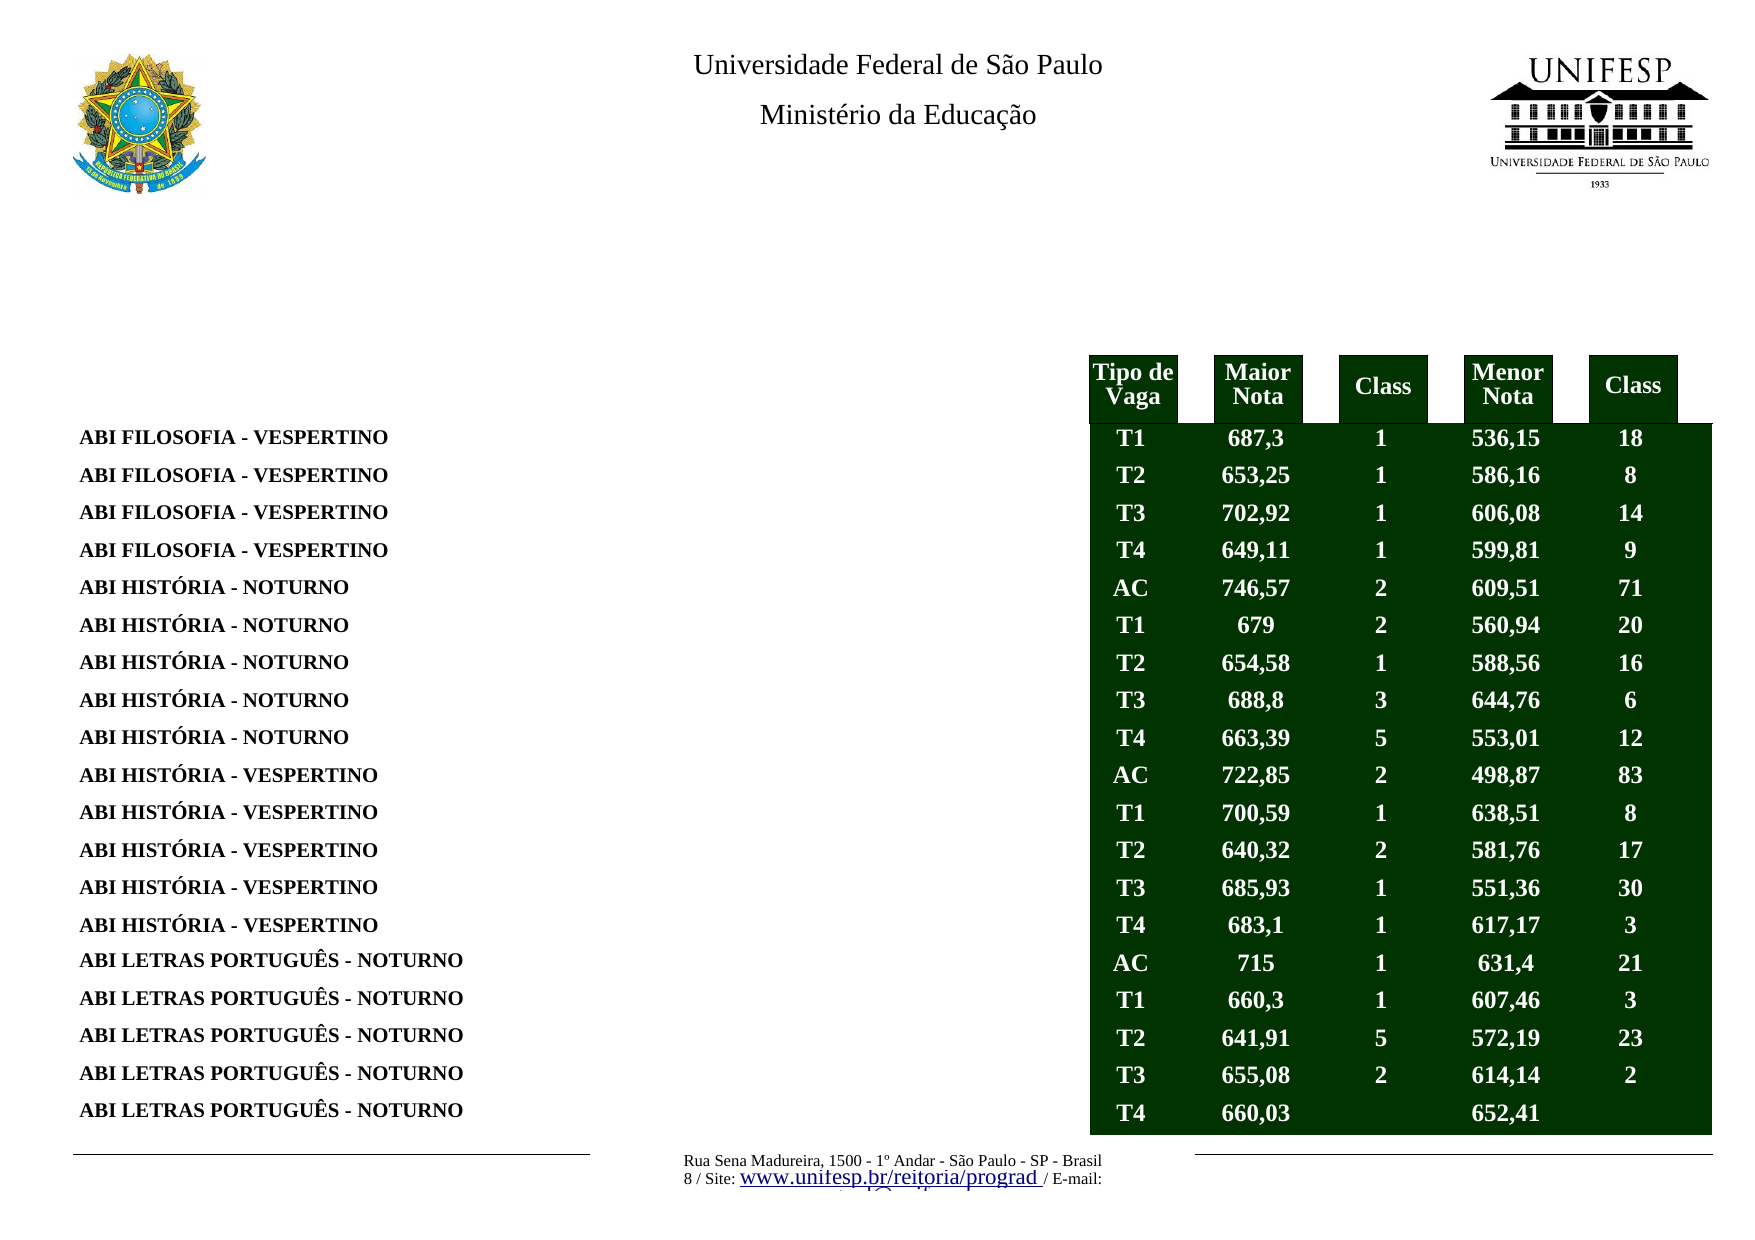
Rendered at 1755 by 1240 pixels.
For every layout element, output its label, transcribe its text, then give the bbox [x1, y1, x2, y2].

table_cell 2 [1302, 757, 1427, 794]
table_header [1553, 355, 1589, 423]
table_cell 722,85 [1177, 757, 1302, 794]
table_cell T4 [1090, 1094, 1177, 1135]
table_cell 536,15 [1427, 423, 1552, 457]
table_cell 9 [1552, 532, 1712, 569]
table_cell 18 [1552, 424, 1712, 457]
table_cell 2 [1302, 607, 1427, 644]
table_cell 617,17 [1427, 907, 1552, 944]
table_cell 685,93 [1177, 869, 1302, 907]
table_cell 71 [1552, 569, 1712, 607]
table_cell AC [1090, 944, 1177, 982]
table_cell 1 [1302, 944, 1427, 982]
text ABI FILOSOFIA - VESPERTINO ABI FILOSOFIA - VESPERTINO ABI FILOSOFIA - VESPERTINO ABI FILOSOFIA - VESPERTINO ABI HISTÓRIA - NOTURNO ABI HISTÓRIA - NOTURNO ABI HISTÓRIA - NOTURNO ABI HISTÓRIA - NOTURNO ABI HISTÓRIA - NOTURNO ABI HISTÓRIA - VESPERTINO ABI HISTÓRIA - VESPERTINO ABI HISTÓRIA - VESPERTINO ABI HISTÓRIA - VESPERTINO ABI HISTÓRIA - VESPERTINO [79, 425, 389, 937]
table_cell 6 [1552, 682, 1712, 719]
table_cell T4 [1090, 719, 1177, 757]
table_header Maior Nota [1215, 356, 1302, 423]
table_cell 660,3 [1177, 982, 1302, 1019]
table_cell T2 [1090, 644, 1177, 682]
table_cell 30 [1552, 869, 1712, 907]
table_cell 655,08 [1177, 1057, 1302, 1094]
table_cell 1 [1302, 423, 1427, 457]
table_cell 586,16 [1427, 457, 1552, 494]
table_cell 649,11 [1177, 532, 1302, 569]
table_cell 3 [1552, 907, 1712, 944]
table_header Class [1590, 356, 1677, 423]
table_cell 1 [1302, 644, 1427, 682]
table_cell 644,76 [1427, 682, 1552, 719]
table_cell 16 [1552, 644, 1712, 682]
table_cell T4 [1090, 532, 1177, 569]
table_header [1178, 355, 1214, 423]
table_cell 20 [1552, 607, 1712, 644]
table_cell 83 [1552, 757, 1712, 794]
table_header Menor Nota [1465, 356, 1552, 423]
table_header [1428, 355, 1464, 423]
table_cell 1 [1302, 457, 1427, 494]
table_cell 23 [1552, 1019, 1712, 1057]
table_cell T3 [1090, 869, 1177, 907]
table_cell 746,57 [1177, 569, 1302, 607]
table_cell 588,56 [1427, 644, 1552, 682]
table_cell T2 [1090, 457, 1177, 494]
table_cell 641,91 [1177, 1019, 1302, 1057]
table_cell T3 [1090, 682, 1177, 719]
table_cell 581,76 [1427, 832, 1552, 869]
table_cell [1302, 1094, 1427, 1135]
table_cell 606,08 [1427, 494, 1552, 532]
table_header [1303, 355, 1339, 423]
table_cell 1 [1302, 982, 1427, 1019]
table_cell T3 [1090, 1057, 1177, 1094]
table_header Tipo de Vaga [1090, 356, 1177, 423]
table_cell T2 [1090, 832, 1177, 869]
table_cell 2 [1302, 1057, 1427, 1094]
table_cell 688,8 [1177, 682, 1302, 719]
table_cell [1552, 1094, 1712, 1135]
table_cell 1 [1302, 907, 1427, 944]
table_cell 553,01 [1427, 719, 1552, 757]
table_cell 1 [1302, 869, 1427, 907]
table_cell 8 [1552, 794, 1712, 832]
table_header [1678, 355, 1712, 423]
table_cell 498,87 [1427, 757, 1552, 794]
table_cell 715 [1177, 944, 1302, 982]
table_cell 663,39 [1177, 719, 1302, 757]
table_cell 660,03 [1177, 1094, 1302, 1135]
table_cell 631,4 [1427, 944, 1552, 982]
table_cell 1 [1302, 494, 1427, 532]
table_cell 679 [1177, 607, 1302, 644]
table_cell 700,59 [1177, 794, 1302, 832]
table_cell T1 [1090, 607, 1177, 644]
table_cell 2 [1552, 1057, 1712, 1094]
table_cell 609,51 [1427, 569, 1552, 607]
table_cell 2 [1302, 569, 1427, 607]
table_cell AC [1090, 757, 1177, 794]
table_cell 14 [1552, 494, 1712, 532]
table_cell 1 [1302, 532, 1427, 569]
table_cell T4 [1090, 907, 1177, 944]
table_cell 572,19 [1427, 1019, 1552, 1057]
table_cell 607,46 [1427, 982, 1552, 1019]
table_cell 640,32 [1177, 832, 1302, 869]
text ABI LETRAS PORTUGUÊS - NOTURNO [79, 950, 1089, 972]
table_cell 12 [1552, 719, 1712, 757]
table_cell 687,3 [1177, 423, 1302, 457]
table_cell T3 [1090, 494, 1177, 532]
table_cell 560,94 [1427, 607, 1552, 644]
table_cell 551,36 [1427, 869, 1552, 907]
table_cell 652,41 [1427, 1094, 1552, 1135]
table_cell 683,1 [1177, 907, 1302, 944]
table_cell 653,25 [1177, 457, 1302, 494]
table_cell 702,92 [1177, 494, 1302, 532]
table_cell 8 [1552, 457, 1712, 494]
table_cell T1 [1090, 424, 1177, 457]
table_cell T1 [1090, 982, 1177, 1019]
table_cell T2 [1090, 1019, 1177, 1057]
table_header Class [1340, 356, 1427, 423]
table_cell 17 [1552, 832, 1712, 869]
table_cell 2 [1302, 832, 1427, 869]
table_cell 638,51 [1427, 794, 1552, 832]
table_cell AC [1090, 569, 1177, 607]
table_cell 21 [1552, 944, 1712, 982]
table_cell 1 [1302, 794, 1427, 832]
table_cell T1 [1090, 794, 1177, 832]
table_cell 5 [1302, 1019, 1427, 1057]
table_cell 3 [1552, 982, 1712, 1019]
text ABI LETRAS PORTUGUÊS - NOTURNO ABI LETRAS PORTUGUÊS - NOTURNO ABI LETRAS PORTUGUÊS - NOTURNO ABI LETRAS PORTUGUÊS - NOTURNO [79, 986, 464, 1122]
table_cell 3 [1302, 682, 1427, 719]
table_cell 614,14 [1427, 1057, 1552, 1094]
table_cell 599,81 [1427, 532, 1552, 569]
table_cell 5 [1302, 719, 1427, 757]
table_cell 654,58 [1177, 644, 1302, 682]
